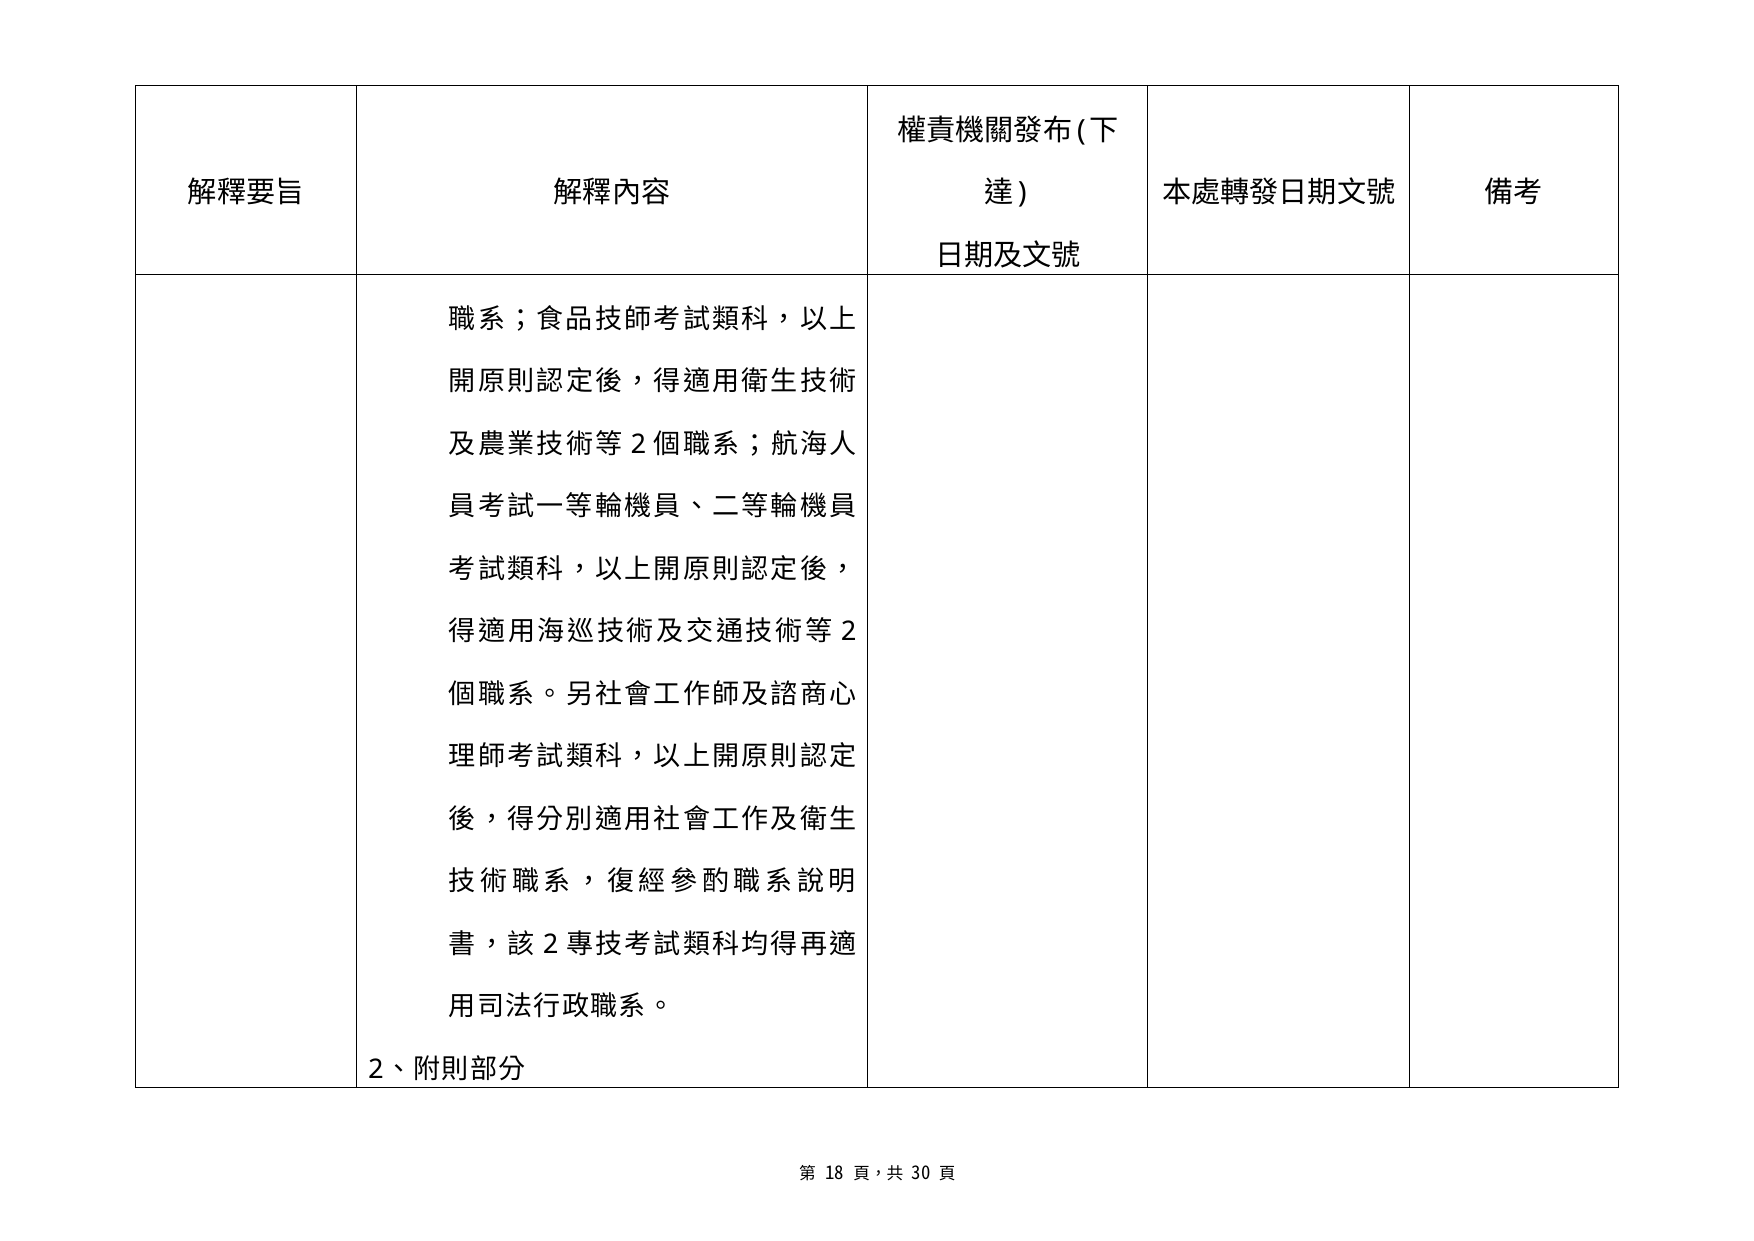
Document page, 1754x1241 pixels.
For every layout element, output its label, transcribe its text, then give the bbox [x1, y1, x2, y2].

table_header 備考 [1410, 86, 1618, 273]
table_header 本處轉發日期文號 [1148, 86, 1409, 273]
table_header 解釋內容 [357, 86, 867, 273]
table_cell [1148, 275, 1409, 1087]
table_cell [868, 275, 1147, 1087]
table_header 解釋要旨 [136, 86, 356, 273]
table_cell [1410, 275, 1618, 1087]
table_cell 專門職業及技術人員（以下簡稱專技人員）考試及格人員得轉任公務人員考試類科適用職系對照表（以下簡稱本表）本次修正，計新增51個考試類科，修正1個考試類科，其修正要點如下： 考試類科及適用職系部分 一次臚列所有專技人員高等考試或相當等級之特種考試(以下簡稱專技高考)及其得適用職系，除保留本表原有之專技高考社會工作師等24個考試類科，及修正航海人員考試二等輪機員考試類科外，新增律師等51個考試類科，修正後共計列76個考試類科，得適用30個職系。 基於單一專技考試類科轉任單一職系原則，本表計有會計師等68個考試類科適用性質較為相近之單一職系，至律師考試類科，經對照公務人員考試司法行政、法制及廉政職系之應試專業科目，均達3科以上專業科目名稱相同或相近，爰律師得適用司法行政、法制及廉政等3個職系；又民間之公證人考試類科，以上開原則認定後，得適用司法行政及法制等2個職系；公共衛生師考試類科，以上開原則認定後，得適用衛生行政及衛生技術等2個職系；食品技師考試類科，以上開原則認定後，得適用衛生技術及農業技術等2個職系；航海人員考試一等輪機員、二等輪機員考試類科，以上開原則認定後，得適用海巡技術及交通技術等2個職系。另社會工作師及諮商心理師考試類科，以上開原則認定後，得分別適用社會工作及衛生技術職系，復經參酌職系說明書，該2專技考試類科均得再適用司法行政職系。 附則部分 現行附則二配合專門職業及技術人員轉任公務人員條例第4條第2項及其施行細則第2條第2項規定之修正，予以刪除。 [357, 275, 867, 1087]
table_cell [136, 275, 356, 1087]
table_header 權責機關發布(下達) 日期及文號 [868, 86, 1147, 273]
